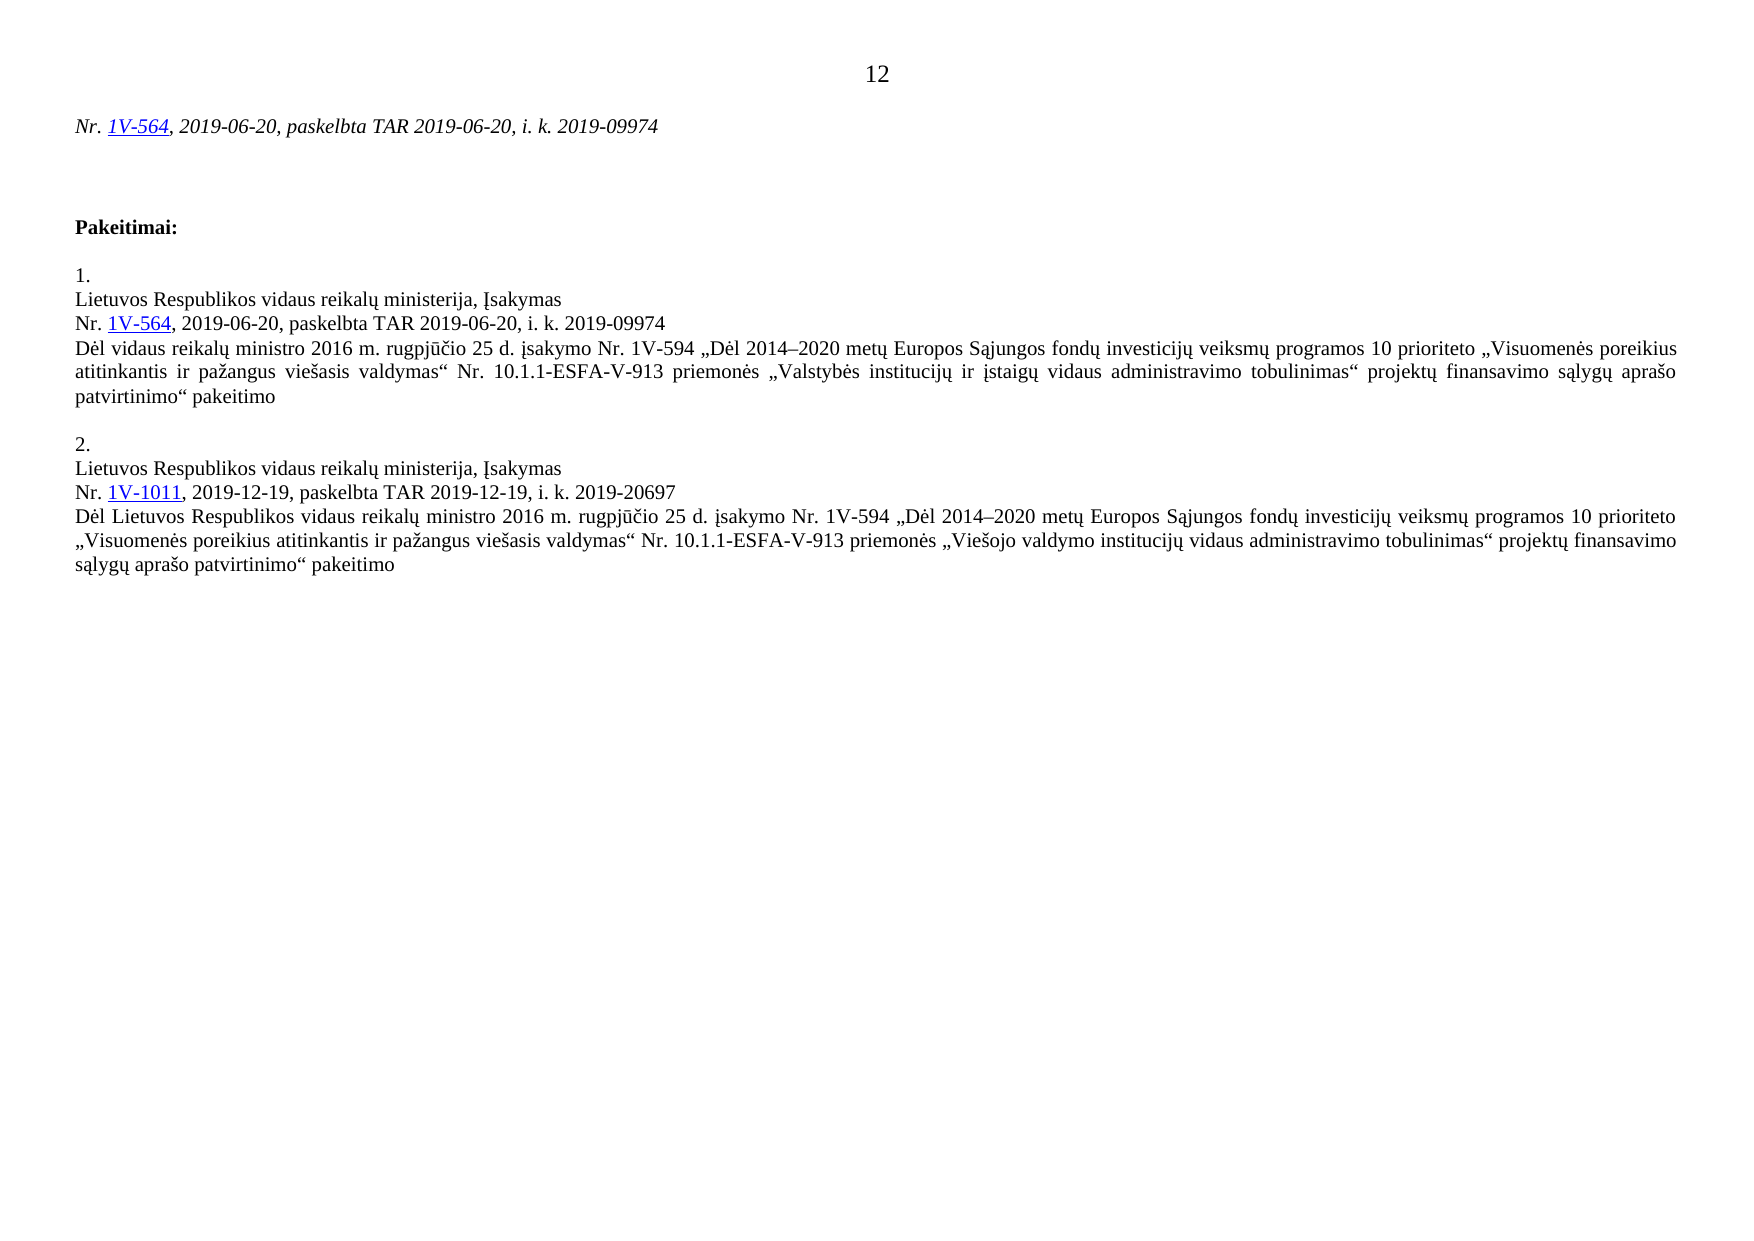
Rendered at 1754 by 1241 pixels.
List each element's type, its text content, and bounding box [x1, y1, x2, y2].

text Nr. 1V-564, 2019-06-20, paskelbta TAR 2019-06-20, i. k. 2019-09974 [75, 311, 1679, 335]
text Lietuvos Respublikos vidaus reikalų ministerija, Įsakymas [75, 287, 1679, 311]
text Lietuvos Respublikos vidaus reikalų ministerija, Įsakymas [75, 456, 1679, 480]
text Dėl vidaus reikalų ministro 2016 m. rugpjūčio 25 d. įsakymo Nr. 1V-594 „Dėl 2014–2020 metų Europos Sąjungos fondų investicijų veiksmų programos 10 prioriteto „Visuomenės poreikius atitinkantis ir pažangus viešasis valdymas“ Nr. 10.1.1-ESFA-V-913 priemonės „Valstybės institucijų ir įstaigų vidaus administravimo tobulinimas“ projektų finansavimo sąlygų aprašo patvirtinimo“ pakeitimo [75, 335, 1679, 408]
text Nr. 1V-564, 2019-06-20, paskelbta TAR 2019-06-20, i. k. 2019-09974 [75, 114, 1679, 138]
text 1. [75, 263, 1679, 287]
text Dėl Lietuvos Respublikos vidaus reikalų ministro 2016 m. rugpjūčio 25 d. įsakymo Nr. 1V-594 „Dėl 2014–2020 metų Europos Sąjungos fondų investicijų veiksmų programos 10 prioriteto „Visuomenės poreikius atitinkantis ir pažangus viešasis valdymas“ Nr. 10.1.1-ESFA-V-913 priemonės „Viešojo valdymo institucijų vidaus administravimo tobulinimas“ projektų finansavimo sąlygų aprašo patvirtinimo“ pakeitimo [75, 504, 1679, 576]
text 2. [75, 432, 1679, 456]
text Pakeitimai: [75, 215, 1679, 239]
text Nr. 1V-1011, 2019-12-19, paskelbta TAR 2019-12-19, i. k. 2019-20697 [75, 480, 1679, 504]
